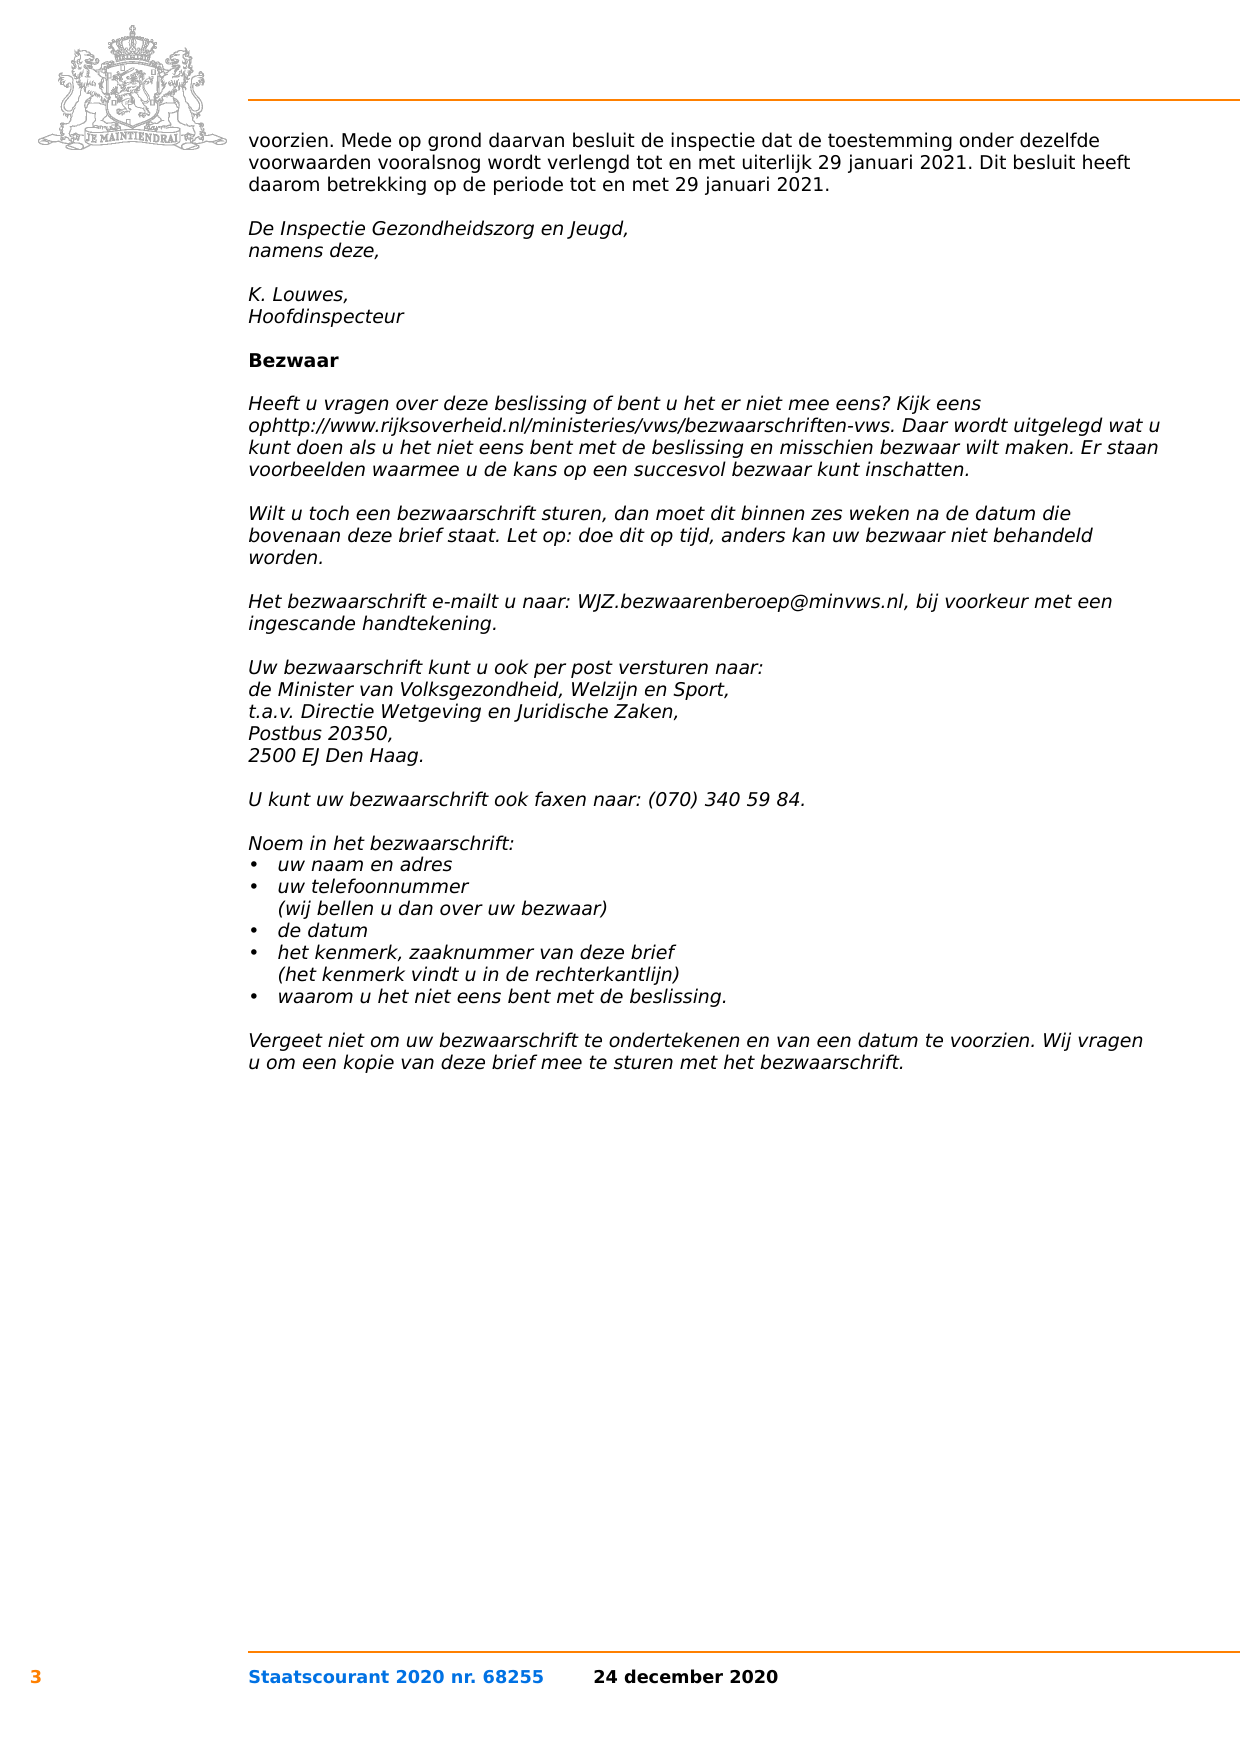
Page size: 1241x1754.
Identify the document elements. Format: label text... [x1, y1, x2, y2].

text • waarom u het niet eens bent met de beslissing. [248, 986, 1163, 1008]
text Uw bezwaarschrift kunt u ook per post versturen naar: [248, 657, 1163, 679]
text U kunt uw bezwaarschrift ook faxen naar: (070) 340 59 84. [248, 788, 1163, 811]
text Vergeet niet om uw bezwaarschrift te ondertekenen en van een datum te voorzien. Wij vragen u om een kopie van deze brief mee te sturen met het bezwaarschrift. [248, 1030, 1163, 1074]
text t.a.v. Directie Wetgeving en Juridische Zaken, [248, 701, 1163, 723]
text voorzien. Mede op grond daarvan besluit de inspectie dat de toestemming onder dezelfde voorwaarden vooralsnog wordt verlengd tot en met uiterlijk 29 januari 2021. Dit besluit heeft daarom betrekking op de periode tot en met 29 januari 2021. [248, 130, 1163, 196]
text Heeft u vragen over deze beslissing of bent u het er niet mee eens? Kijk eens ophttp://www.rijksoverheid.nl/ministeries/vws/bezwaarschriften-vws. Daar wordt uitgelegd wat u kunt doen als u het niet eens bent met de beslissing en misschien bezwaar wilt maken. Er staan voorbeelden waarmee u de kans op een succesvol bezwaar kunt inschatten. [248, 393, 1163, 481]
text • uw naam en adres [248, 854, 1163, 876]
text (het kenmerk vindt u in de rechterkantlijn) [277, 964, 1163, 986]
text (wij bellen u dan over uw bezwaar) [277, 898, 1163, 920]
text • de datum [248, 920, 1163, 942]
text Bezwaar [248, 349, 1163, 371]
text Wilt u toch een bezwaarschrift sturen, dan moet dit binnen zes weken na de datum die bovenaan deze brief staat. Let op: doe dit op tijd, anders kan uw bezwaar niet behandeld worden. [248, 503, 1163, 569]
picture [38, 25, 227, 150]
text Postbus 20350, [248, 723, 1163, 745]
text • uw telefoonnummer [248, 876, 1163, 898]
text de Minister van Volksgezondheid, Welzijn en Sport, [248, 679, 1163, 701]
text Het bezwaarschrift e-mailt u naar: WJZ.bezwaarenberoep@minvws.nl, bij voorkeur met een ingescande handtekening. [248, 591, 1163, 635]
text 2500 EJ Den Haag. [248, 745, 1163, 767]
text De Inspectie Gezondheidszorg en Jeugd, namens deze, K. Louwes, Hoofdinspecteur [248, 218, 1163, 328]
text Noem in het bezwaarschrift: [248, 832, 1163, 854]
text • het kenmerk, zaaknummer van deze brief [248, 942, 1163, 964]
